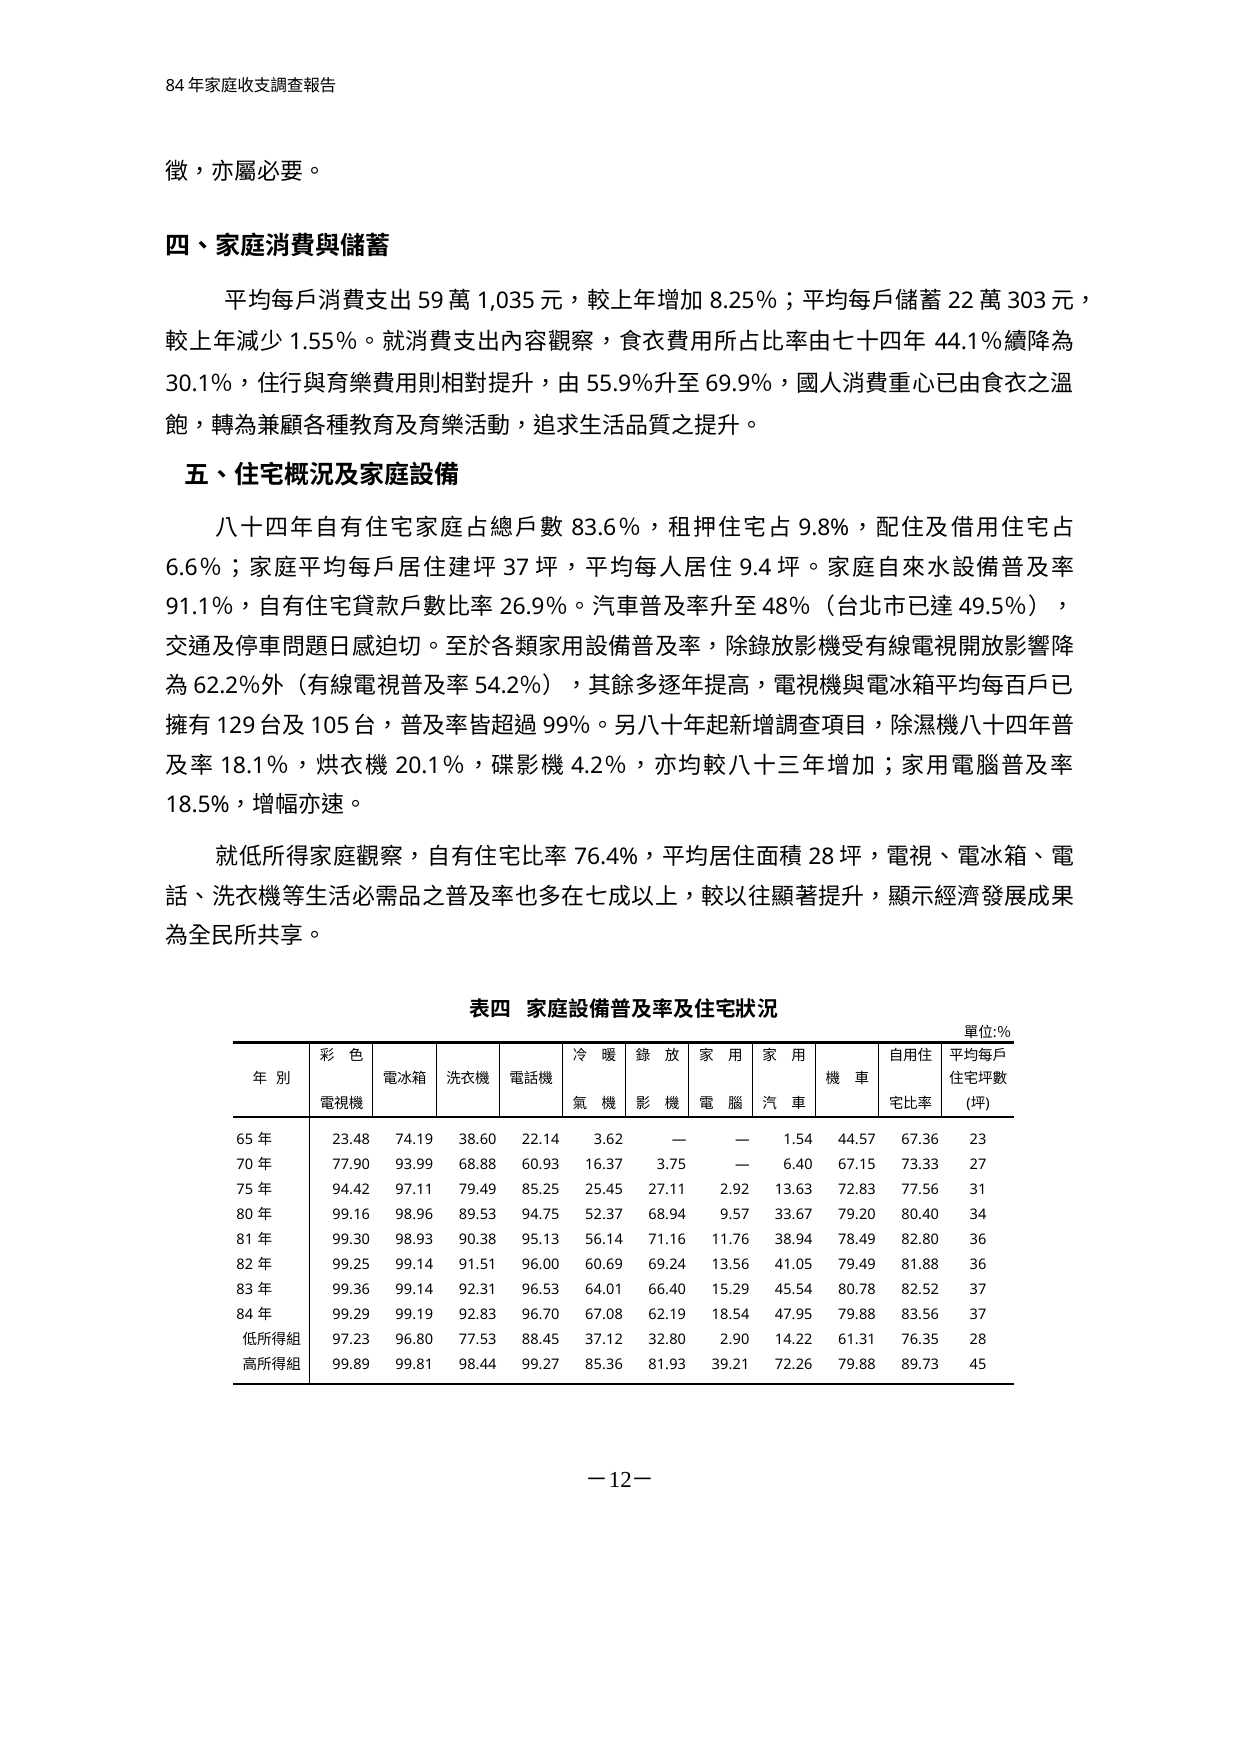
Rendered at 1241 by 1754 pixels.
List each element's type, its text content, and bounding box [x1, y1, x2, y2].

table_cell 自用住 [879, 1044, 941, 1066]
table_cell — [626, 1125, 689, 1150]
table_cell 91.51 [436, 1250, 499, 1275]
table_cell 85.25 [499, 1175, 562, 1200]
table_cell 97.11 [373, 1175, 436, 1200]
table_cell 68.88 [436, 1150, 499, 1175]
table_cell 70 年 [233, 1150, 309, 1175]
table_cell 1.54 [752, 1125, 815, 1150]
text 五、住宅概況及家庭設備 [165, 454, 1075, 491]
table_cell 年 別 [233, 1066, 309, 1091]
table_cell [310, 1375, 373, 1383]
table_cell 99.14 [373, 1250, 436, 1275]
table_cell 2.92 [689, 1175, 752, 1200]
table_cell 98.93 [373, 1225, 436, 1250]
table_cell 74.19 [373, 1125, 436, 1150]
table_cell 99.27 [499, 1350, 562, 1375]
table_cell [815, 1118, 879, 1125]
table_cell [233, 1118, 309, 1125]
table_cell 60.69 [563, 1250, 626, 1275]
table_cell 72.26 [752, 1350, 815, 1375]
table_cell 99.16 [310, 1200, 373, 1225]
table_cell 18.54 [689, 1300, 752, 1325]
table_cell 83 年 [233, 1275, 309, 1300]
table_cell [752, 1023, 815, 1041]
table_cell 16.37 [563, 1150, 626, 1175]
text 四、家庭消費與儲蓄 [165, 225, 1075, 262]
table_cell 81 年 [233, 1225, 309, 1250]
table_cell 11.76 [689, 1225, 752, 1250]
text 就低所得家庭觀察，自有住宅比率76.4%，平均居住面積28坪，電視、電冰箱、電話、洗衣機等生活必需品之普及率也多在七成以上，較以往顯著提升，顯示經濟發展成果為全民所共享。 [165, 833, 1075, 952]
table_cell [499, 1023, 562, 1041]
table_cell 機 車 [816, 1066, 878, 1091]
table_cell 67.15 [815, 1150, 879, 1175]
table_cell 影 機 [626, 1091, 688, 1116]
table_cell [752, 1375, 815, 1383]
table_cell 94.75 [499, 1200, 562, 1225]
table_cell 64.01 [563, 1275, 626, 1300]
table_cell [815, 1023, 879, 1041]
table_cell [752, 1118, 815, 1125]
table_cell [689, 1023, 752, 1041]
table_cell [753, 1066, 815, 1091]
table_cell 79.49 [436, 1175, 499, 1200]
table_cell 31 [942, 1175, 1014, 1200]
table_cell [233, 1375, 309, 1383]
table_cell 平均每戶 [942, 1044, 1014, 1066]
table_cell 75 年 [233, 1175, 309, 1200]
table_cell [500, 1091, 562, 1116]
table_cell 37 [942, 1275, 1014, 1300]
table_cell 77.56 [879, 1175, 942, 1200]
table_cell 單位:％ [942, 1023, 1014, 1041]
table_cell [816, 1044, 878, 1066]
table_cell 78.49 [815, 1225, 879, 1250]
table_cell 38.60 [436, 1125, 499, 1150]
table_cell 宅比率 [879, 1091, 941, 1116]
table_cell 81.93 [626, 1350, 689, 1375]
table_cell 14.22 [752, 1325, 815, 1350]
table_cell 45 [942, 1350, 1014, 1375]
table_cell 99.30 [310, 1225, 373, 1250]
table_cell 36 [942, 1250, 1014, 1275]
table_cell [436, 1023, 499, 1041]
table_cell [942, 1118, 1014, 1125]
table_cell [815, 1375, 879, 1383]
table_cell 47.95 [752, 1300, 815, 1325]
table_cell [373, 1044, 436, 1066]
table_cell [942, 1375, 1014, 1383]
table_cell 電冰箱 [373, 1066, 436, 1091]
table_cell 錄 放 [626, 1044, 688, 1066]
table_cell 98.96 [373, 1200, 436, 1225]
table_cell 98.44 [436, 1350, 499, 1375]
table_cell 汽 車 [753, 1091, 815, 1116]
table_cell 99.19 [373, 1300, 436, 1325]
table_cell 97.23 [310, 1325, 373, 1350]
table_cell 79.88 [815, 1300, 879, 1325]
table_cell [626, 1375, 689, 1383]
table_cell 電話機 [500, 1066, 562, 1091]
table_cell 73.33 [879, 1150, 942, 1175]
table_cell 60.93 [499, 1150, 562, 1175]
table_cell 3.62 [563, 1125, 626, 1150]
table_cell 79.88 [815, 1350, 879, 1375]
table_cell 36 [942, 1225, 1014, 1250]
table_cell 33.67 [752, 1200, 815, 1225]
table_cell 85.36 [563, 1350, 626, 1375]
table_cell 住宅坪數 [942, 1066, 1014, 1091]
table_cell 41.05 [752, 1250, 815, 1275]
table_cell [233, 1091, 309, 1116]
table_cell 28 [942, 1325, 1014, 1350]
table_cell 3.75 [626, 1150, 689, 1175]
table_cell [499, 1375, 562, 1383]
table_cell — [689, 1125, 752, 1150]
table_cell [879, 1375, 942, 1383]
table_cell [563, 1023, 626, 1041]
table_cell 低所得組 [233, 1325, 309, 1350]
table_cell 56.14 [563, 1225, 626, 1250]
table_cell 27.11 [626, 1175, 689, 1200]
table_cell 99.25 [310, 1250, 373, 1275]
table_cell 2.90 [689, 1325, 752, 1350]
table_cell 23 [942, 1125, 1014, 1150]
table_cell 家 用 [689, 1044, 752, 1066]
table_cell 洗衣機 [437, 1066, 499, 1091]
table_cell 44.57 [815, 1125, 879, 1150]
table_cell 80.78 [815, 1275, 879, 1300]
table_header 表四 家庭設備普及率及住宅狀況 [233, 989, 1014, 1023]
table_cell [233, 1023, 309, 1041]
table_cell 79.49 [815, 1250, 879, 1275]
table_cell 27 [942, 1150, 1014, 1175]
table_cell [310, 1118, 373, 1125]
table_cell [436, 1375, 499, 1383]
table_cell [563, 1066, 625, 1091]
table_cell 92.31 [436, 1275, 499, 1300]
table_cell 22.14 [499, 1125, 562, 1150]
table_cell 88.45 [499, 1325, 562, 1350]
table_cell 家 用 [753, 1044, 815, 1066]
table_cell 冷 暖 [563, 1044, 625, 1066]
table_cell [373, 1091, 436, 1116]
table_cell [437, 1091, 499, 1116]
table_cell 82.80 [879, 1225, 942, 1250]
table_cell 32.80 [626, 1325, 689, 1350]
table_cell 82.52 [879, 1275, 942, 1300]
table_cell 79.20 [815, 1200, 879, 1225]
table_cell [500, 1044, 562, 1066]
table_cell (坪) [942, 1091, 1014, 1116]
table_cell [436, 1118, 499, 1125]
table_cell 96.80 [373, 1325, 436, 1350]
text 近年來我國高、低所得差距均在五倍左右變動，如與世界各主要國家地區比較，高於荷蘭之4.5倍、日本之4.6倍，而較韓國5.7倍、大陸6.5倍、美國8.6倍、新加坡9.6倍、香港12.3倍、巴西32.1倍為低，顯示我國仍屬所得分配較為平均的國家之一。且就經濟發展動力、個人工作意願及創新誘因之觀點，適當的所得差距是個人貢獻及產業分工的表徵，亦屬必要。 [165, 148, 1075, 187]
table_cell [499, 1118, 562, 1125]
table_cell 77.90 [310, 1150, 373, 1175]
table_cell [373, 1375, 436, 1383]
table_cell [689, 1375, 752, 1383]
table_cell 25.45 [563, 1175, 626, 1200]
table_cell 93.99 [373, 1150, 436, 1175]
table_cell 80 年 [233, 1200, 309, 1225]
table_cell [310, 1066, 372, 1091]
table_cell 99.36 [310, 1275, 373, 1300]
table_cell 彩 色 [310, 1044, 372, 1066]
text 八十四年自有住宅家庭占總戶數83.6％，租押住宅占9.8%，配住及借用住宅占6.6％；家庭平均每戶居住建坪37坪，平均每人居住9.4坪。家庭自來水設備普及率91.1％，自有住宅貸款戶數比率26.9％。汽車普及率升至48％（台北市已達49.5％），交通及停車問題日感迫切。至於各類家用設備普及率，除錄放影機受有線電視開放影響降為62.2％外（有線電視普及率54.2％），其餘多逐年提高，電視機與電冰箱平均每百戶已擁有129台及105台，普及率皆超過99％。另八十年起新增調查項目，除濕機八十四年普及率18.1％，烘衣機20.1％，碟影機4.2％，亦均較八十三年增加；家用電腦普及率18.5%，增幅亦速。 [165, 504, 1075, 821]
table_cell 80.40 [879, 1200, 942, 1225]
table_cell 99.81 [373, 1350, 436, 1375]
table_cell [689, 1066, 752, 1091]
table_cell 37 [942, 1300, 1014, 1325]
table_cell 82 年 [233, 1250, 309, 1275]
table_cell 96.00 [499, 1250, 562, 1275]
table_cell 96.70 [499, 1300, 562, 1325]
table_cell 39.21 [689, 1350, 752, 1375]
table_cell [689, 1118, 752, 1125]
table_cell 92.83 [436, 1300, 499, 1325]
table_cell 90.38 [436, 1225, 499, 1250]
table_cell 99.89 [310, 1350, 373, 1375]
table_cell [879, 1066, 941, 1091]
table_cell 89.53 [436, 1200, 499, 1225]
table_cell 89.73 [879, 1350, 942, 1375]
table_cell [626, 1023, 689, 1041]
table_cell 13.56 [689, 1250, 752, 1275]
table_cell [626, 1118, 689, 1125]
table_cell 62.19 [626, 1300, 689, 1325]
table_cell [310, 1023, 373, 1041]
table_cell 13.63 [752, 1175, 815, 1200]
table_cell 65 年 [233, 1125, 309, 1150]
table_cell 電 腦 [689, 1091, 752, 1116]
table_cell 38.94 [752, 1225, 815, 1250]
table_cell [437, 1044, 499, 1066]
table_cell [233, 1044, 309, 1066]
table_cell 81.88 [879, 1250, 942, 1275]
table_cell 6.40 [752, 1150, 815, 1175]
table_cell 96.53 [499, 1275, 562, 1300]
table_cell 9.57 [689, 1200, 752, 1225]
table_cell 23.48 [310, 1125, 373, 1150]
table_cell 氣 機 [563, 1091, 625, 1116]
table_cell 95.13 [499, 1225, 562, 1250]
table_cell [373, 1023, 436, 1041]
table_cell [879, 1023, 942, 1041]
table_cell 37.12 [563, 1325, 626, 1350]
table_cell [626, 1066, 688, 1091]
table_cell 52.37 [563, 1200, 626, 1225]
table_cell 61.31 [815, 1325, 879, 1350]
text 平均每戶消費支出59萬1,035元，較上年增加8.25％；平均每戶儲蓄22萬303元，較上年減少1.55％。就消費支出內容觀察，食衣費用所占比率由七十四年44.1％續降為30.1％，住行與育樂費用則相對提升，由55.9％升至69.9％，國人消費重心已由食衣之溫飽，轉為兼顧各種教育及育樂活動，追求生活品質之提升。 [165, 275, 1075, 441]
table_cell [373, 1118, 436, 1125]
table_cell 電視機 [310, 1091, 372, 1116]
table_cell 72.83 [815, 1175, 879, 1200]
table_cell 76.35 [879, 1325, 942, 1350]
table_cell — [689, 1150, 752, 1175]
table_cell 高所得組 [233, 1350, 309, 1375]
table_cell [563, 1375, 626, 1383]
table_cell 69.24 [626, 1250, 689, 1275]
table_cell 83.56 [879, 1300, 942, 1325]
table_cell 45.54 [752, 1275, 815, 1300]
table_cell 68.94 [626, 1200, 689, 1225]
table_cell 15.29 [689, 1275, 752, 1300]
table_cell 67.36 [879, 1125, 942, 1150]
table_cell 67.08 [563, 1300, 626, 1325]
table_cell 99.14 [373, 1275, 436, 1300]
table_cell [563, 1118, 626, 1125]
table_cell 99.29 [310, 1300, 373, 1325]
table_cell 34 [942, 1200, 1014, 1225]
table_cell 66.40 [626, 1275, 689, 1300]
table_cell 94.42 [310, 1175, 373, 1200]
table_cell [816, 1091, 878, 1116]
table_cell 71.16 [626, 1225, 689, 1250]
table_cell 77.53 [436, 1325, 499, 1350]
table_cell 84 年 [233, 1300, 309, 1325]
table_cell [879, 1118, 942, 1125]
